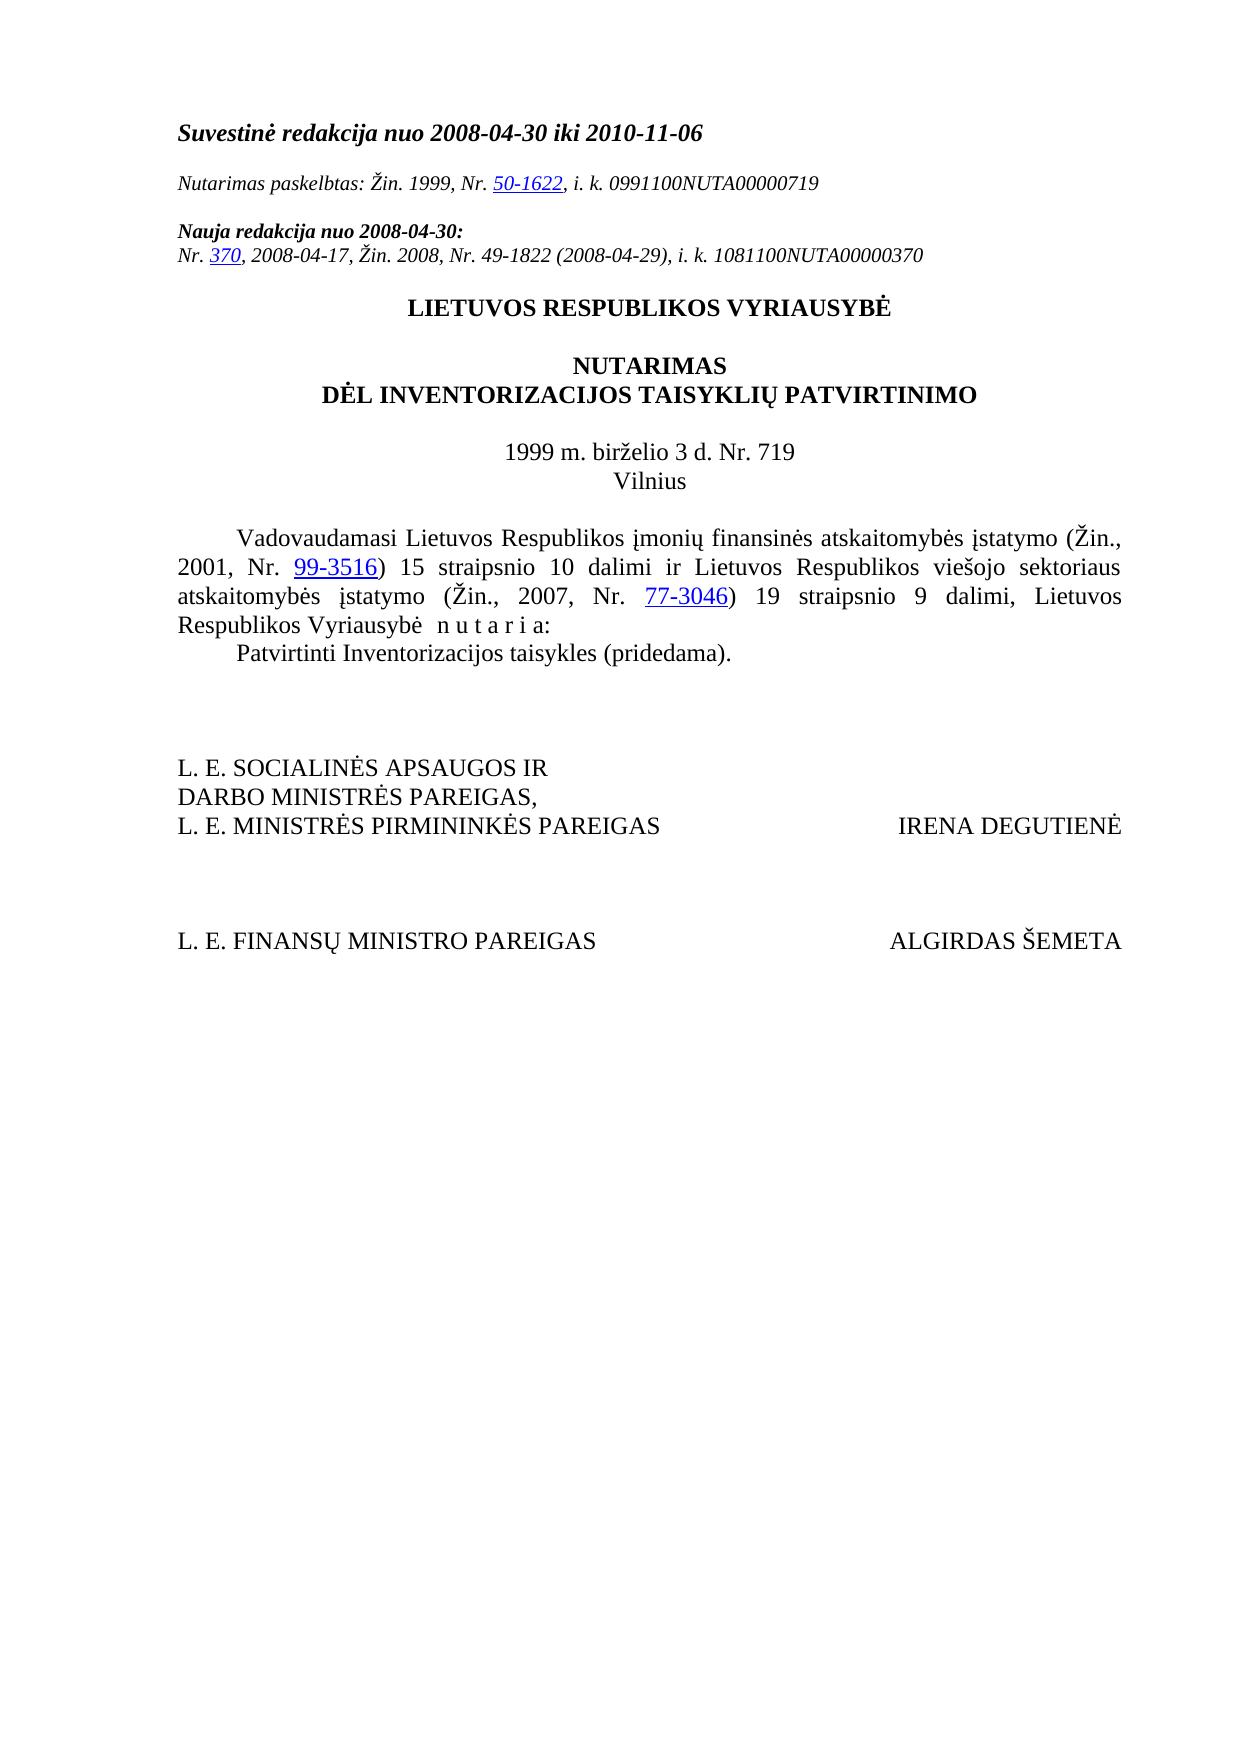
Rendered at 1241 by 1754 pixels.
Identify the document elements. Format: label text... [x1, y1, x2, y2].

text Suvestinė redakcija nuo 2008-04-30 iki 2010-11-06 [177, 118, 1122, 147]
text NUTARIMAS [177, 351, 1122, 380]
text l. e. Ministrės Pirmininkės pareigas Irena Degutienė [177, 811, 1122, 840]
text 1999 m. birželio 3 d. Nr. 719 [177, 437, 1122, 466]
text Patvirtinti Inventorizacijos taisykles (pridedama). [177, 638, 1122, 667]
text Vadovaudamasi Lietuvos Respublikos įmonių finansinės atskaitomybės įstatymo (Žin., 2001, Nr. 99-3516) 15 straipsnio 10 dalimi ir Lietuvos Respublikos viešojo sektoriaus atskaitomybės įstatymo (Žin., 2007, Nr. 77-3046) 19 straipsnio 9 dalimi, Lietuvos Respublikos Vyriausybė nutaria: [177, 523, 1122, 638]
text DĖL INVENTORIZACIJOS TAISYKLIŲ PATVIRTINIMO [177, 380, 1122, 408]
text Nutarimas paskelbtas: Žin. 1999, Nr. 50-1622, i. k. 0991100NUTA00000719 [177, 171, 1122, 195]
text Nr. 370, 2008-04-17, Žin. 2008, Nr. 49-1822 (2008-04-29), i. k. 1081100NUTA00000370 [177, 243, 1122, 267]
text Nauja redakcija nuo 2008-04-30: [177, 219, 1122, 243]
text Darbo ministrės pareigas, [177, 782, 1122, 811]
text Vilnius [177, 466, 1122, 495]
text L. e. socialinės apsaugos ir [177, 753, 1122, 782]
text LIETUVOS RESPUBLIKOS VYRIAUSYBĖ [177, 293, 1122, 322]
text L. e. finansų ministro pareigas Algirdas Šemeta [177, 926, 1122, 955]
